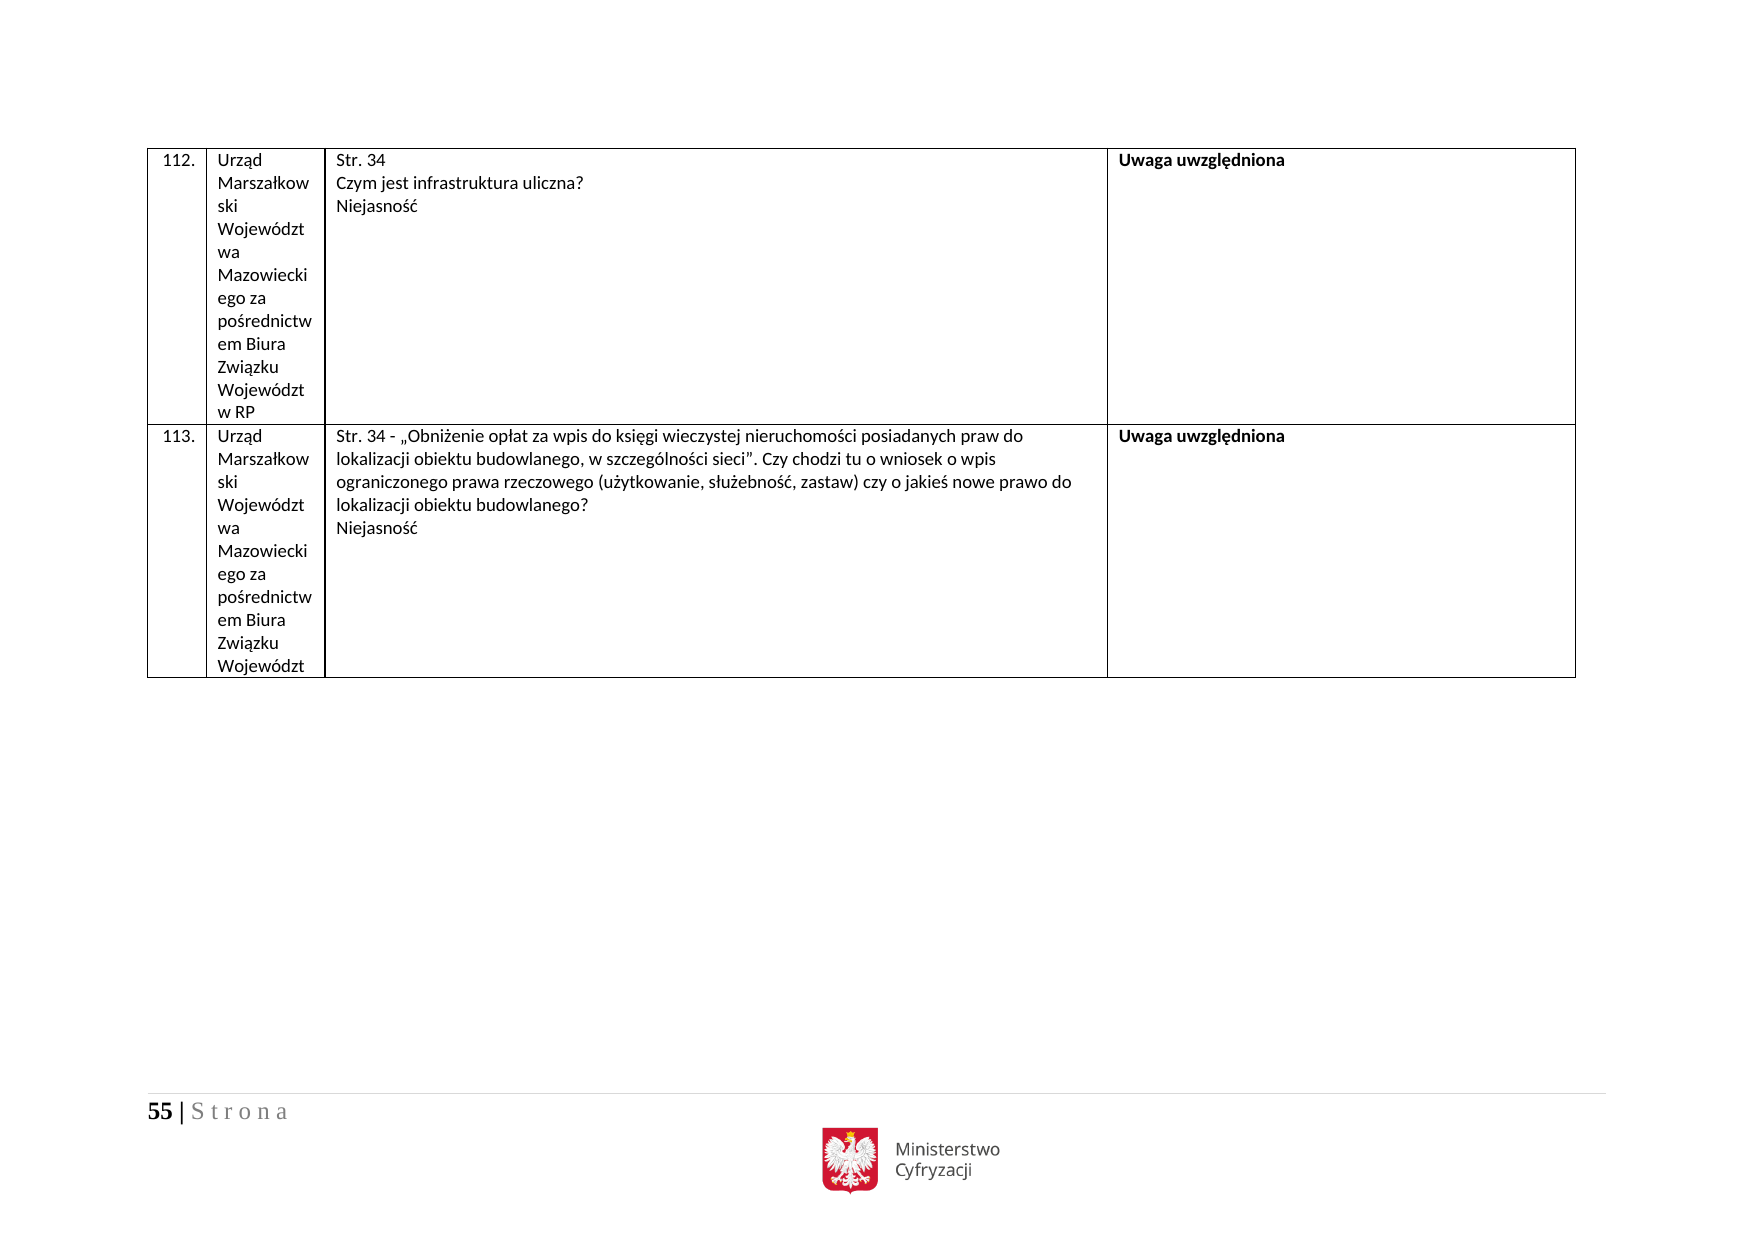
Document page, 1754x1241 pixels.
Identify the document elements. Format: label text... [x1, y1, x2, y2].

table_cell Urząd Marszałkowski Województwa Mazowieckiego za pośrednictwem Biura Związku Województ [207, 425, 324, 677]
table_cell [148, 149, 206, 424]
table_cell [148, 425, 206, 677]
table_cell Uwaga uwzględniona [1108, 425, 1575, 677]
table_cell Uwaga uwzględniona [1108, 149, 1575, 424]
table_cell Str. 34 Czym jest infrastruktura uliczna? Niejasność [326, 149, 1107, 424]
table_cell Str. 34 - „Obniżenie opłat za wpis do księgi wieczystej nieruchomości posiadanych praw do lokalizacji obiektu budowlanego, w szczególności sieci”. Czy chodzi tu o wniosek o wpis ograniczonego prawa rzeczowego (użytkowanie, służebność, zastaw) czy o jakieś nowe prawo do lokalizacji obiektu budowlanego? Niejasność [326, 425, 1107, 677]
table_cell Urząd Marszałkowski Województwa Mazowieckiego za pośrednictwem Biura Związku Województw RP [207, 149, 324, 424]
